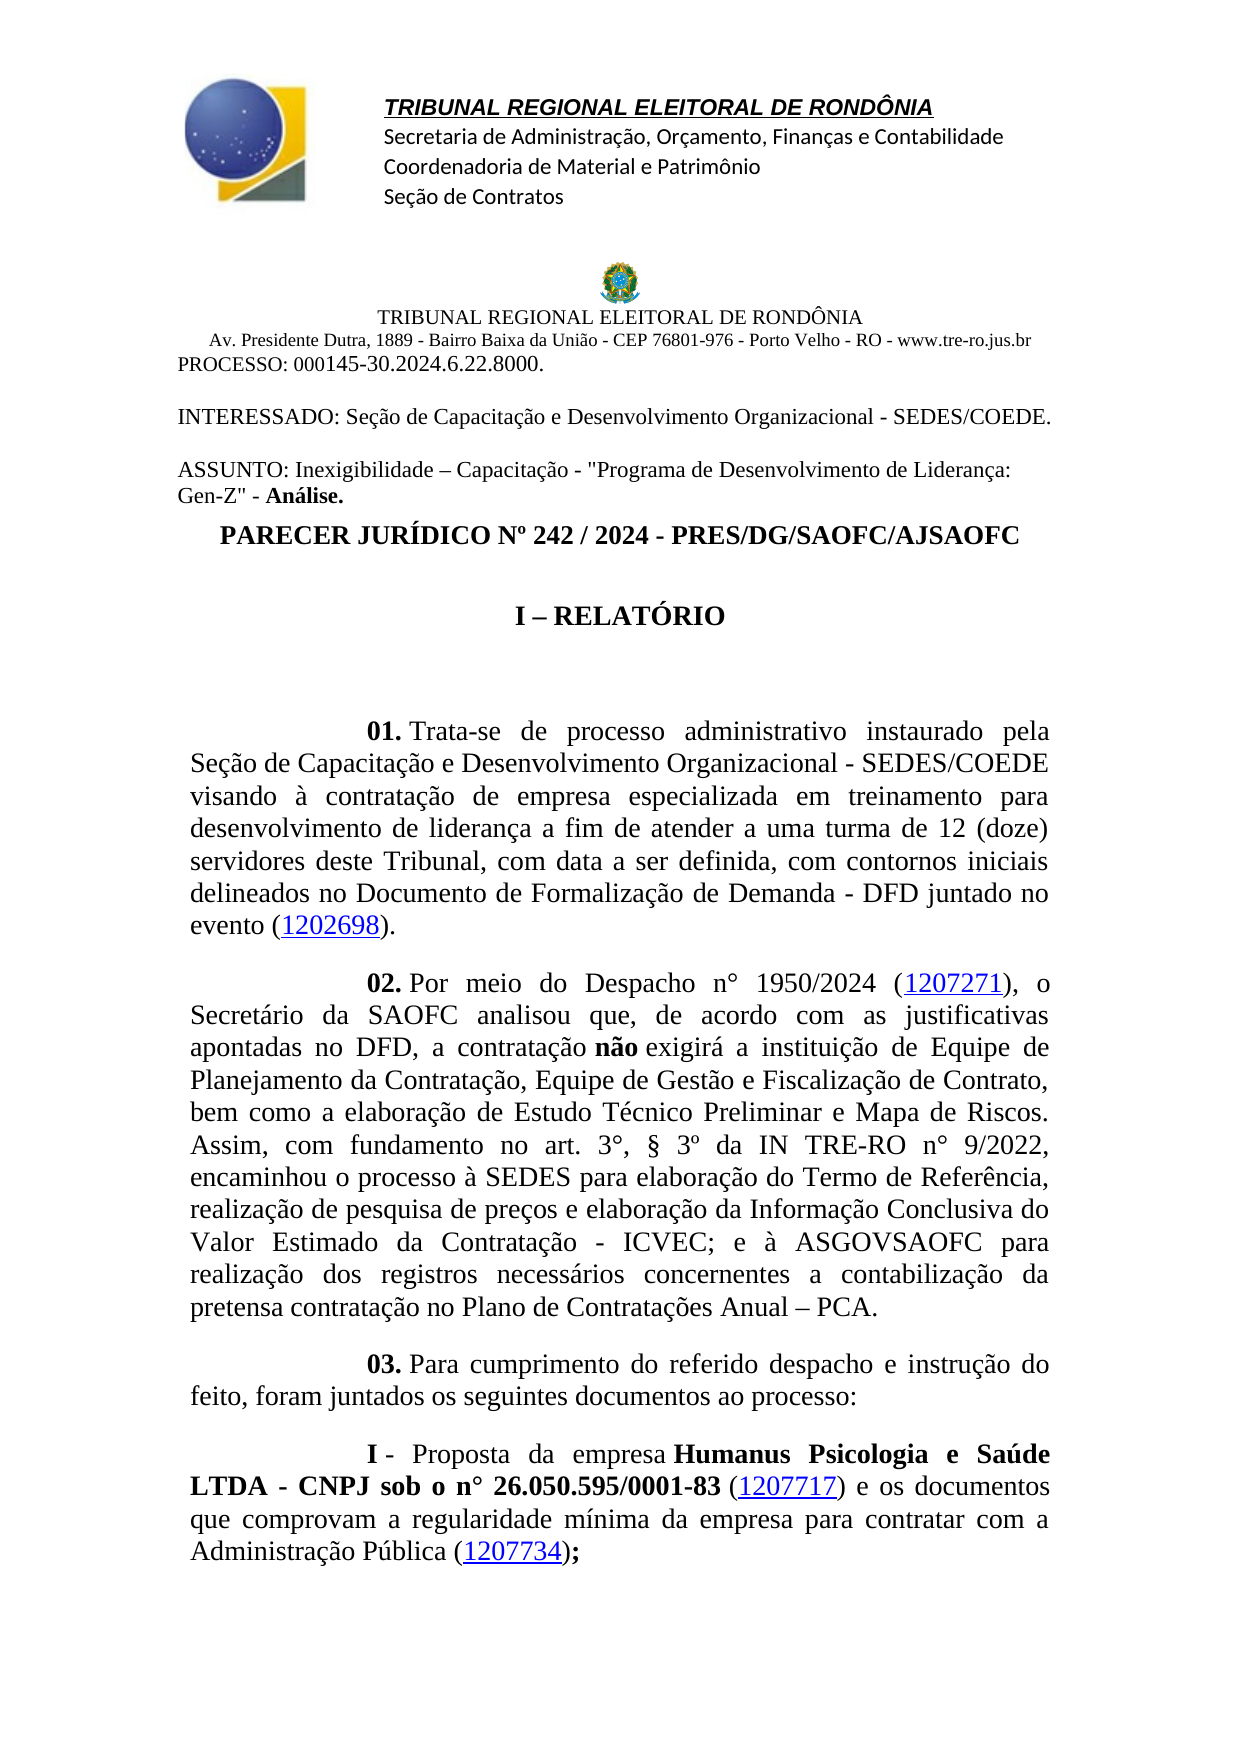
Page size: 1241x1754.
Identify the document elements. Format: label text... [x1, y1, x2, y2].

text I – RELATÓRIO [190, 599, 1051, 632]
text Parecer Jurídico Nº 242 / 2024 - PRES/DG/SAOFC/AJSAOFC [177, 519, 1063, 550]
text 03. Para cumprimento do referido despacho e instrução do feito, foram juntados os seguintes documentos ao processo: [190, 1347, 1051, 1412]
text PROCESSO: 000145-30.2024.6.22.8000. [177, 350, 1063, 377]
text Av. Presidente Dutra, 1889 - Bairro Baixa da União - CEP 76801-976 - Porto Velho - RO - www.tre-ro.jus.br [177, 329, 1063, 350]
text INTERESSADO: Seção de Capacitação e Desenvolvimento Organizacional - SEDES/COEDE. [177, 403, 1063, 429]
text 02. Por meio do Despacho n° 1950/2024 (1207271), o Secretário da SAOFC analisou que, de acordo com as justificativas apontadas no DFD, a contratação não exigirá a instituição de Equipe de Planejamento da Contratação, Equipe de Gestão e Fiscalização de Contrato, bem como a elaboração de Estudo Técnico Preliminar e Mapa de Riscos. Assim, com fundamento no art. 3°, § 3º da IN TRE-RO n° 9/2022, encaminhou o processo à SEDES para elaboração do Termo de Referência, realização de pesquisa de preços e elaboração da Informação Conclusiva do Valor Estimado da Contratação - ICVEC; e à ASGOVSAOFC para realização dos registros necessários concernentes a contabilização da pretensa contratação no Plano de Contratações Anual – PCA. [190, 966, 1051, 1322]
text I - Proposta da empresa Humanus Psicologia e Saúde LTDA - CNPJ sob o n° 26.050.595/0001-83 (1207717) e os documentos que comprovam a regularidade mínima da empresa para contratar com a Administração Pública (1207734); [190, 1437, 1051, 1566]
text 01. Trata-se de processo administrativo instaurado pela Seção de Capacitação e Desenvolvimento Organizacional - SEDES/COEDE visando à contratação de empresa especializada em treinamento para desenvolvimento de liderança a fim de atender a uma turma de 12 (doze) servidores deste Tribunal, com data a ser definida, com contornos iniciais delineados no Documento de Formalização de Demanda - DFD juntado no evento (1202698). [190, 714, 1051, 941]
text ASSUNTO: Inexigibilidade – Capacitação - "Programa de Desenvolvimento de Liderança: Gen-Z" - Análise. [177, 456, 1063, 508]
text TRIBUNAL REGIONAL ELEITORAL DE RONDÔNIA [177, 304, 1063, 329]
